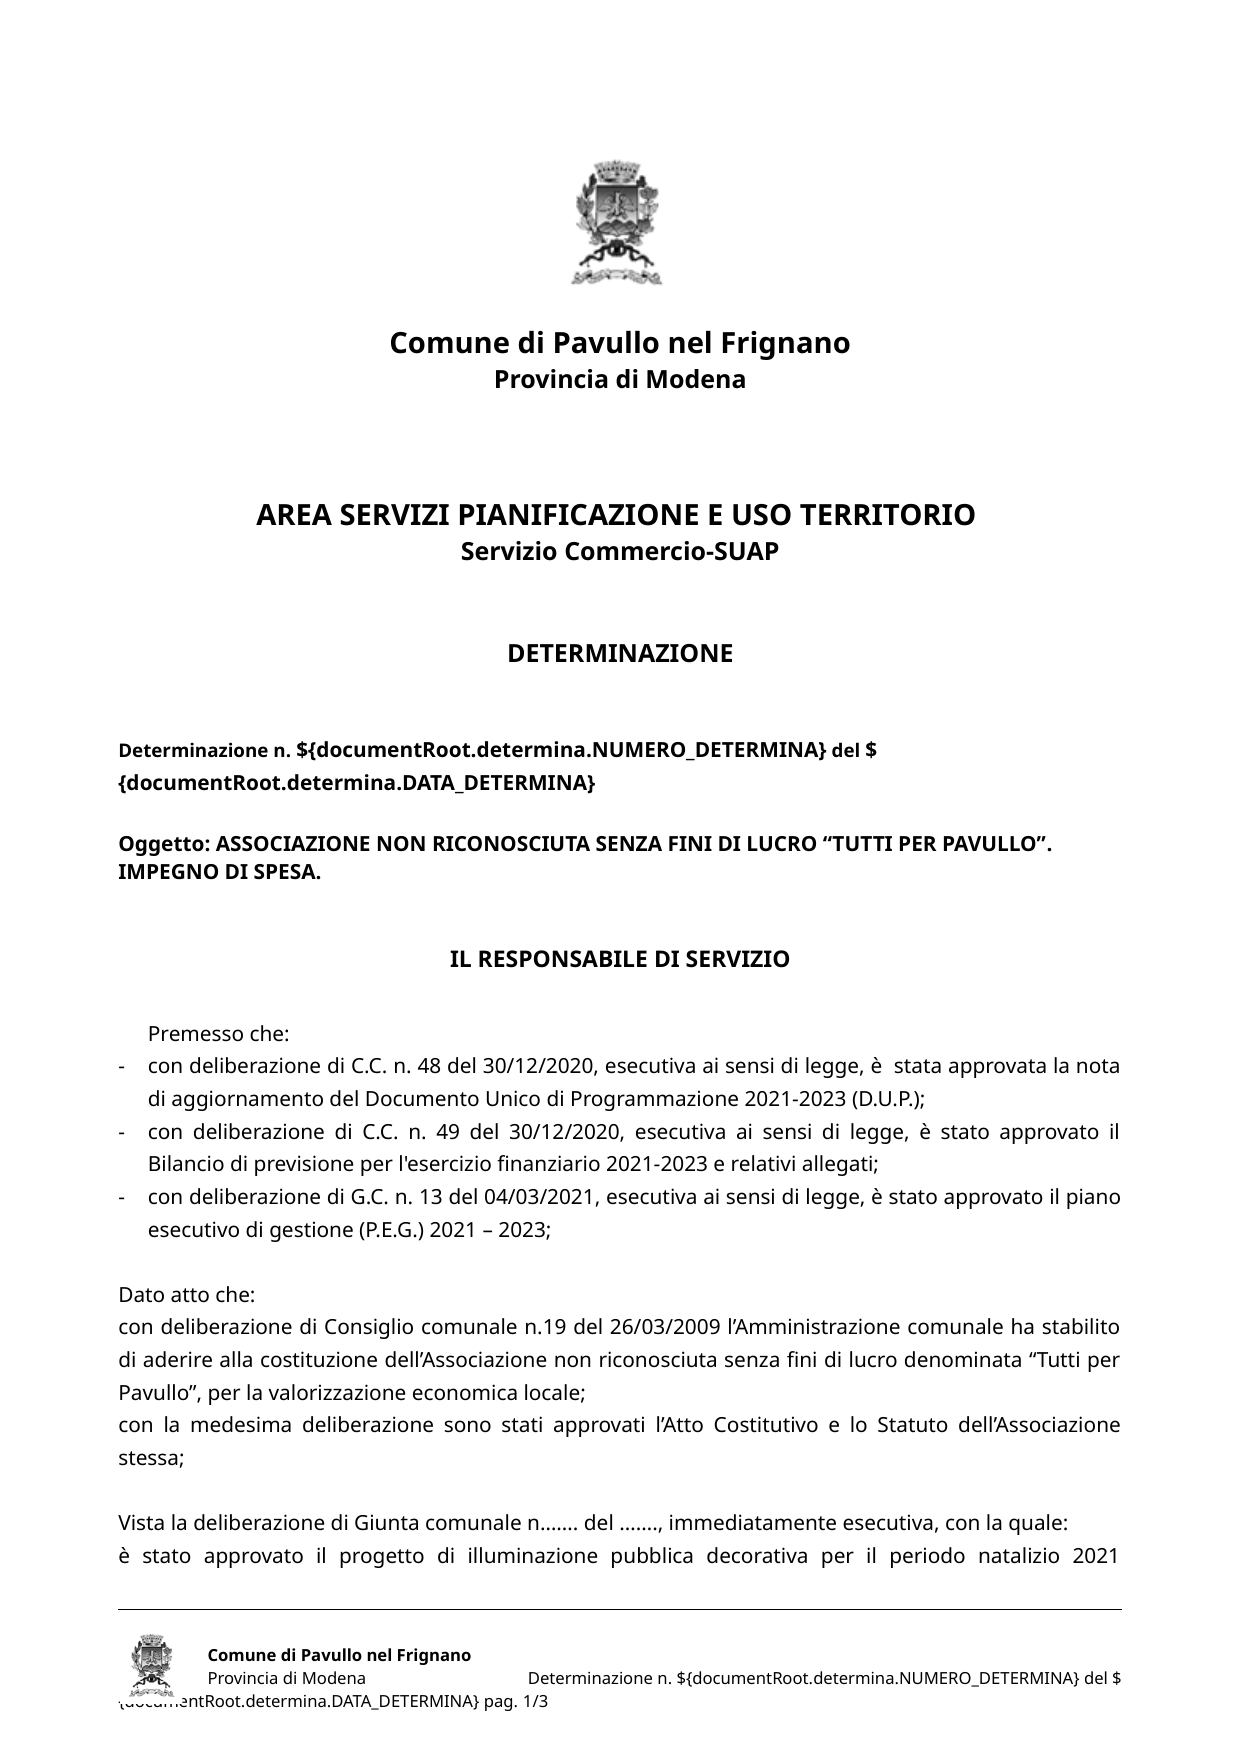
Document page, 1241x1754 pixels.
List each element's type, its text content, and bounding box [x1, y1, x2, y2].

list con deliberazione di C.C. n. 48 del 30/12/2020, esecutiva ai sensi di legge, è stata approvata la nota di aggiornamento del Documento Unico di Programmazione 2021-2023 (D.U.P.); [118, 1052, 1122, 1113]
list con la medesima deliberazione sono stati approvati l’Atto Costitutivo e lo Statuto dell’Associazione stessa; [118, 1410, 1122, 1471]
list con deliberazione di G.C. n. 13 del 04/03/2021, esecutiva ai sensi di legge, è stato approvato il piano esecutivo di gestione (P.E.G.) 2021 – 2023; [118, 1182, 1122, 1243]
text Vista la deliberazione di Giunta comunale n……. del ……., immediatamente esecutiva, con la quale: [118, 1508, 1122, 1537]
text è stato approvato il progetto di illuminazione pubblica decorativa per il periodo natalizio 2021 [118, 1541, 1122, 1569]
picture [546, 152, 695, 289]
text Premesso che: [118, 1019, 1122, 1047]
text IL RESPONSABILE DI SERVIZIO [118, 943, 1122, 974]
list con deliberazione di Consiglio comunale n.19 del 26/03/2009 l’Amministrazione comunale ha stabilito di aderire alla costituzione dell’Associazione non riconosciuta senza fini di lucro denominata “Tutti per Pavullo”, per la valorizzazione economica locale; [118, 1312, 1122, 1406]
picture [120, 1631, 183, 1704]
text Servizio Commercio-SUAP [118, 533, 1122, 568]
list con deliberazione di C.C. n. 49 del 30/12/2020, esecutiva ai sensi di legge, è stato approvato il Bilancio di previsione per l'esercizio finanziario 2021-2023 e relativi allegati; [118, 1117, 1122, 1178]
text DETERMINAZIONE [118, 636, 1122, 670]
text AREA SERVIZI PIANIFICAZIONE E USO TERRITORIO [118, 494, 1122, 533]
list Dato atto che: [118, 1280, 1122, 1308]
text Determinazione n. ${documentRoot.determina.NUMERO_DETERMINA} del ${documentRoot.determina.DATA_DETERMINA} [118, 735, 1122, 796]
text Oggetto: ASSOCIAZIONE NON RICONOSCIUTA SENZA FINI DI LUCRO “TUTTI PER PAVULLO”. IMPEGNO DI SPESA. [118, 829, 1122, 886]
